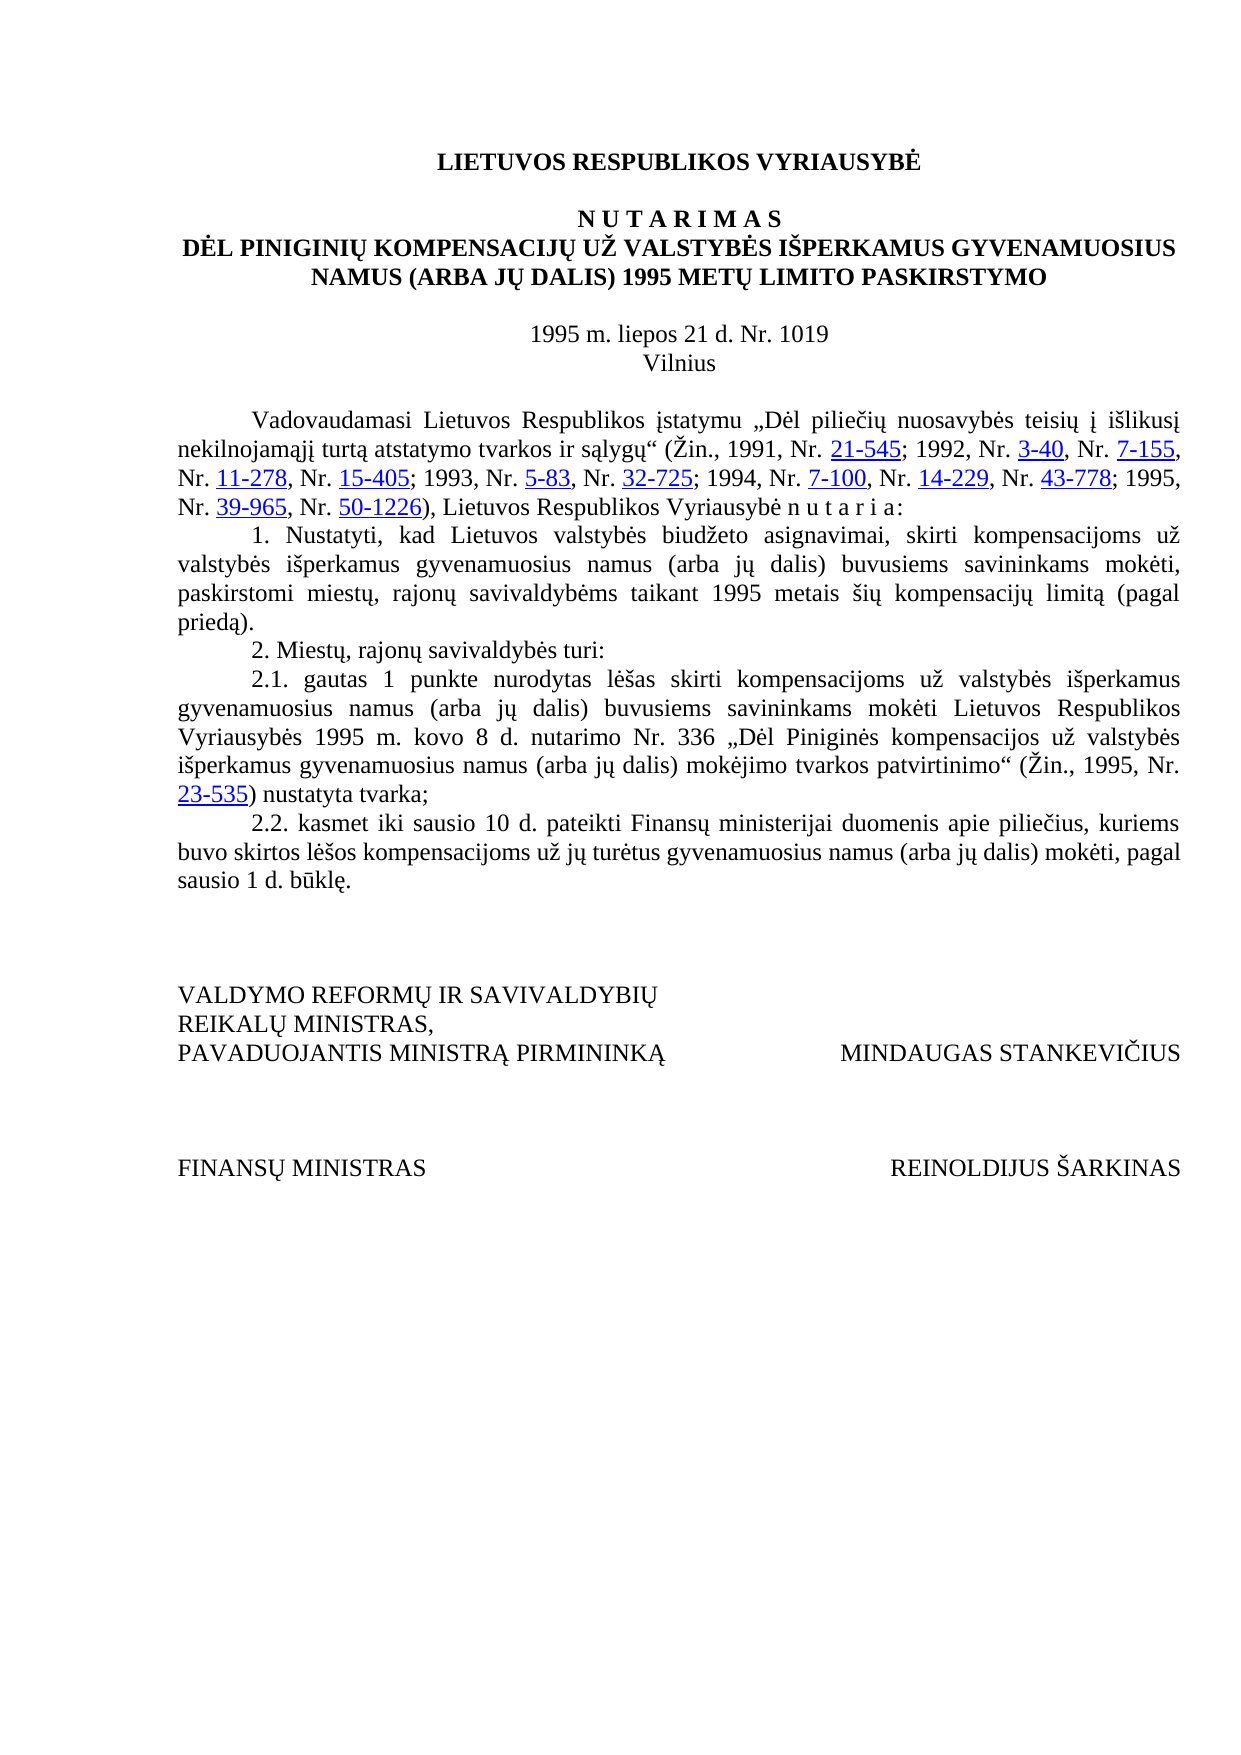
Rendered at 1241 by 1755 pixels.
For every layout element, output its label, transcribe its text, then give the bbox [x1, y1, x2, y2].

text PAVADUOJANTIS MINISTRĄ PIRMININKĄ MINDAUGAS STANKEVIČIUS [177, 1038, 1181, 1067]
text VALDYMO REFORMŲ IR SAVIVALDYBIŲ [177, 981, 1181, 1009]
text 2. Miestų, rajonų savivaldybės turi: [177, 636, 1181, 664]
text REIKALŲ MINISTRAS, [177, 1009, 1181, 1038]
text DĖL PINIGINIŲ KOMPENSACIJŲ UŽ VALSTYBĖS IŠPERKAMUS GYVENAMUOSIUS NAMUS (ARBA JŲ DALIS) 1995 METŲ LIMITO PASKIRSTYMO [177, 233, 1181, 291]
text 1. Nustatyti, kad Lietuvos valstybės biudžeto asignavimai, skirti kompensacijoms už valstybės išperkamus gyvenamuosius namus (arba jų dalis) buvusiems savininkams mokėti, paskirstomi miestų, rajonų savivaldybėms taikant 1995 metais šių kompensacijų limitą (pagal priedą). [177, 521, 1181, 636]
text 2.1. gautas 1 punkte nurodytas lėšas skirti kompensacijoms už valstybės išperkamus gyvenamuosius namus (arba jų dalis) buvusiems savininkams mokėti Lietuvos Respublikos Vyriausybės 1995 m. kovo 8 d. nutarimo Nr. 336 „Dėl Piniginės kompensacijos už valstybės išperkamus gyvenamuosius namus (arba jų dalis) mokėjimo tvarkos patvirtinimo“ (Žin., 1995, Nr. 23-535) nustatyta tvarka; [177, 664, 1181, 808]
text 1995 m. liepos 21 d. Nr. 1019 [177, 319, 1181, 348]
text LIETUVOS RESPUBLIKOS VYRIAUSYBĖ [177, 147, 1181, 176]
text 2.2. kasmet iki sausio 10 d. pateikti Finansų ministerijai duomenis apie piliečius, kuriems buvo skirtos lėšos kompensacijoms už jų turėtus gyvenamuosius namus (arba jų dalis) mokėti, pagal sausio 1 d. būklę. [177, 808, 1181, 894]
text Vadovaudamasi Lietuvos Respublikos įstatymu „Dėl piliečių nuosavybės teisių į išlikusį nekilnojamąjį turtą atstatymo tvarkos ir sąlygų“ (Žin., 1991, Nr. 21-545; 1992, Nr. 3-40, Nr. 7-155, Nr. 11-278, Nr. 15-405; 1993, Nr. 5-83, Nr. 32-725; 1994, Nr. 7-100, Nr. 14-229, Nr. 43-778; 1995, Nr. 39-965, Nr. 50-1226), Lietuvos Respublikos Vyriausybė nutaria: [177, 406, 1181, 521]
text FINANSŲ MINISTRAS REINOLDIJUS ŠARKINAS [177, 1153, 1181, 1182]
text Vilnius [177, 348, 1181, 377]
text N U T A R I M A S [177, 204, 1181, 233]
